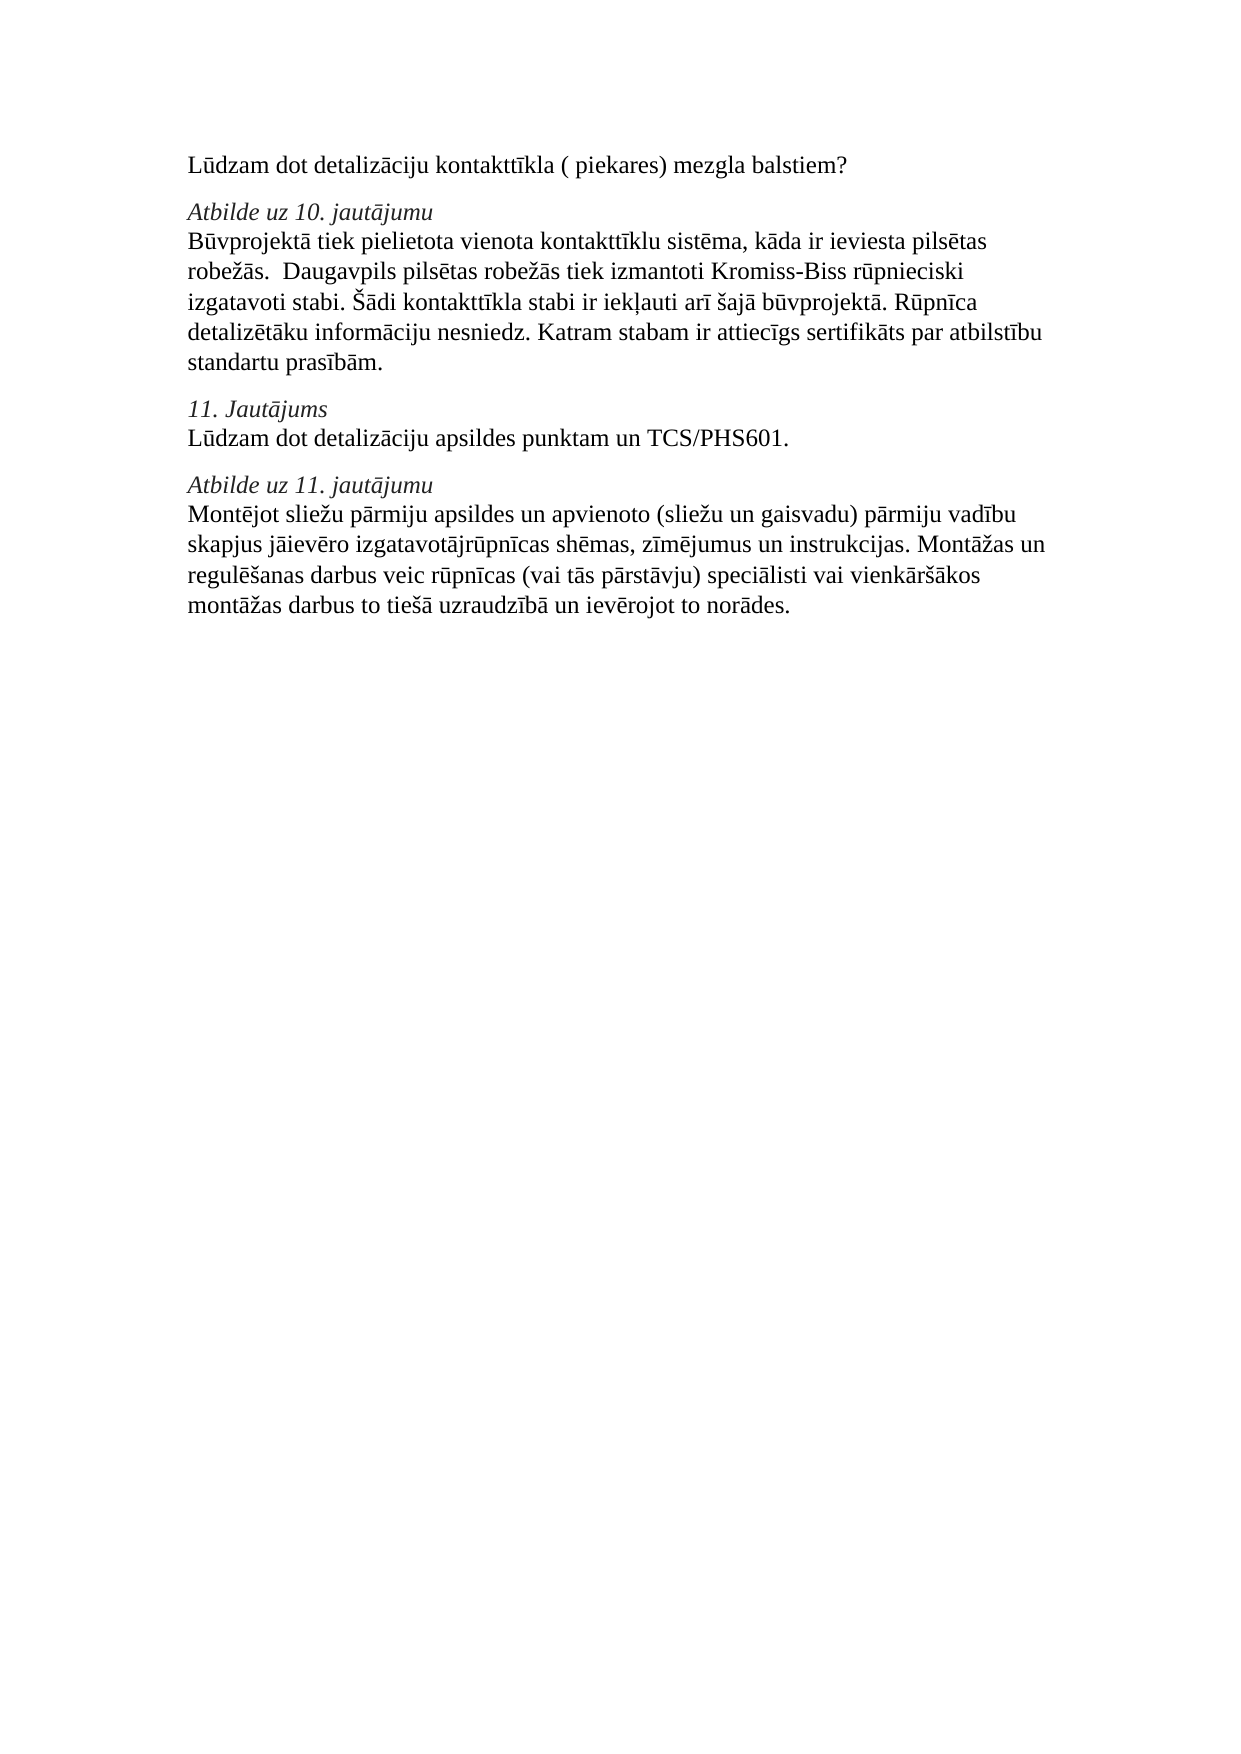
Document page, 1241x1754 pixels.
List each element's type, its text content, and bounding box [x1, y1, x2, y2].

text Atbilde uz 10. jautājumu [187, 197, 1053, 226]
text Lūdzam dot detalizāciju apsildes punktam un TCS/PHS601. [187, 423, 1053, 452]
text Atbilde uz 11. jautājumu [187, 470, 1053, 499]
text Lūdzam dot detalizāciju kontakttīkla ( piekares) mezgla balstiem? [187, 150, 1053, 179]
text Būvprojektā tiek pielietota vienota kontakttīklu sistēma, kāda ir ieviesta pilsētas robežās. Daugavpils pilsētas robežās tiek izmantoti Kromiss-Biss rūpnieciski izgatavoti stabi. Šādi kontakttīkla stabi ir iekļauti arī šajā būvprojektā. Rūpnīca detalizētāku informāciju nesniedz. Katram stabam ir attiecīgs sertifikāts par atbilstību standartu prasībām. [187, 226, 1053, 376]
text 11. Jautājums [187, 394, 1053, 423]
text Montējot sliežu pārmiju apsildes un apvienoto (sliežu un gaisvadu) pārmiju vadību skapjus jāievēro izgatavotājrūpnīcas shēmas, zīmējumus un instrukcijas. Montāžas un regulēšanas darbus veic rūpnīcas (vai tās pārstāvju) speciālisti vai vienkāršākos montāžas darbus to tiešā uzraudzībā un ievērojot to norādes. [187, 499, 1053, 619]
